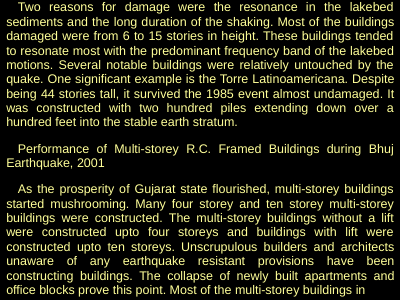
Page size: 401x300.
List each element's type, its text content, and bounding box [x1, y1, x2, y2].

text Two reasons for damage were the resonance in the lakebed sediments and the long duration of the shaking. Most of the buildings damaged were from 6 to 15 stories in height. These buildings tended to resonate most with the predominant frequency band of the lakebed motions. Several notable buildings were relatively untouched by the quake. One significant example is the Torre Latinoamericana. Despite being 44 stories tall, it survived the 1985 event almost undamaged. It was constructed with two hundred piles extending down over a hundred feet into the stable earth stratum. [6, 0, 394, 129]
text Performance of Multi-storey R.C. Framed Buildings during Bhuj Earthquake, 2001 [6, 141, 394, 170]
text As the prosperity of Gujarat state flourished, multi-storey buildings started mushrooming. Many four storey and ten storey multi-storey buildings were constructed. The multi-storey buildings without a lift were constructed upto four storeys and buildings with lift were constructed upto ten storeys. Unscrupulous builders and architects unaware of any earthquake resistant provisions have been constructing buildings. The collapse of newly built apartments and office blocks prove this point. Most of the multi-storey buildings in [6, 182, 394, 297]
